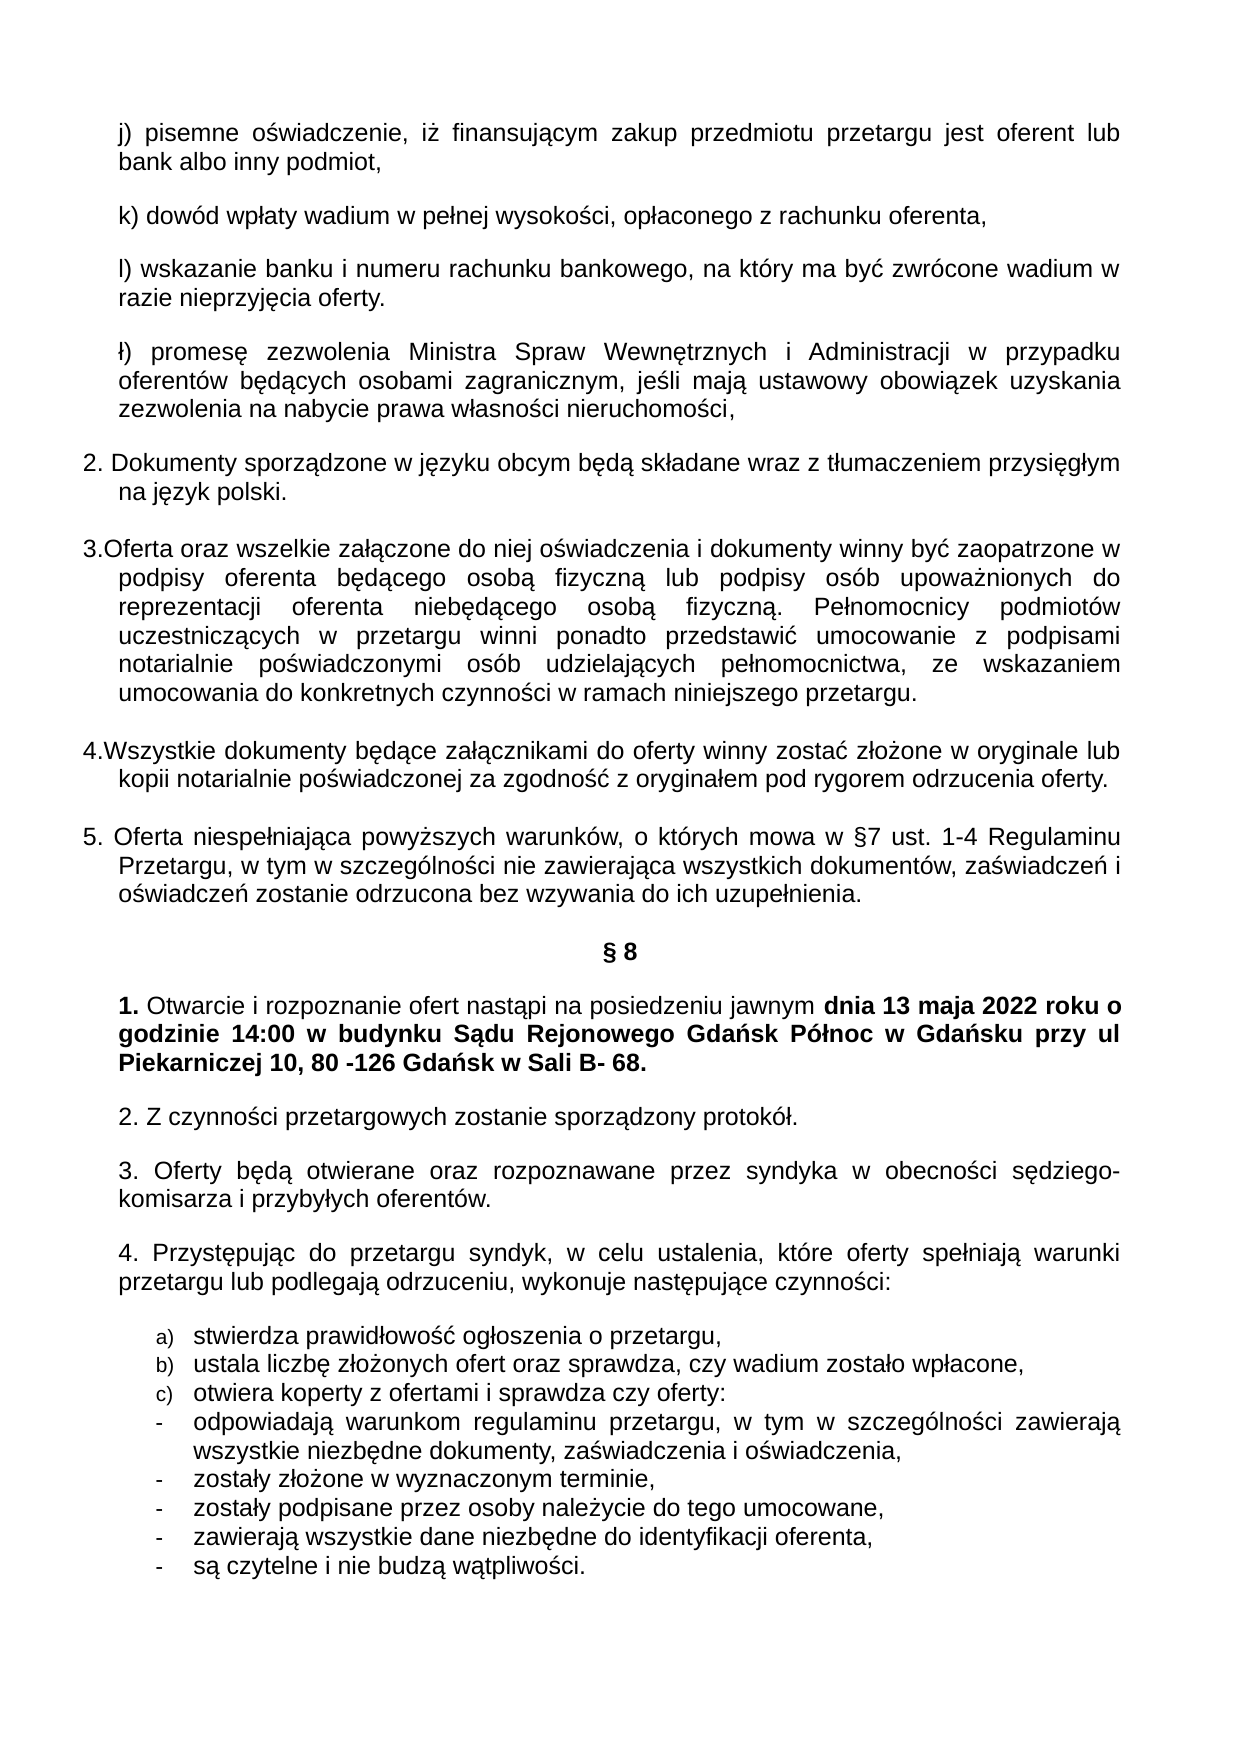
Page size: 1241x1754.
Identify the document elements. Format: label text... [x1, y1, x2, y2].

list zawierają wszystkie dane niezbędne do identyfikacji oferenta, [156, 1522, 1122, 1551]
list zostały złożone w wyznaczonym terminie, [156, 1464, 1122, 1493]
text 3.Oferta oraz wszelkie załączone do niej oświadczenia i dokumenty winny być zaopatrzone w podpisy oferenta będącego osobą fizyczną lub podpisy osób upoważnionych do reprezentacji oferenta niebędącego osobą fizyczną. Pełnomocnicy podmiotów uczestniczących w przetargu winni ponadto przedstawić umocowanie z podpisami notarialnie poświadczonymi osób udzielających pełnomocnictwa, ze wskazaniem umocowania do konkretnych czynności w ramach niniejszego przetargu. [83, 534, 1122, 707]
list są czytelne i nie budzą wątpliwości. [156, 1551, 1122, 1579]
text § 8 [118, 937, 1122, 966]
list otwiera koperty z ofertami i sprawdza czy oferty: [156, 1378, 1122, 1407]
text l) wskazanie banku i numeru rachunku bankowego, na który ma być zwrócone wadium w razie nieprzyjęcia oferty. [118, 254, 1122, 312]
list ustala liczbę złożonych ofert oraz sprawdza, czy wadium zostało wpłacone, [156, 1349, 1122, 1378]
text 2. Z czynności przetargowych zostanie sporządzony protokół. [118, 1102, 1122, 1131]
text j) pisemne oświadczenie, iż finansującym zakup przedmiotu przetargu jest oferent lub bank albo inny podmiot, [118, 118, 1122, 176]
text 1. Otwarcie i rozpoznanie ofert nastąpi na posiedzeniu jawnym dnia 13 maja 2022 roku o godzinie 14:00 w budynku Sądu Rejonowego Gdańsk Północ w Gdańsku przy ul Piekarniczej 10, 80 -126 Gdańsk w Sali B- 68. [118, 991, 1122, 1077]
text 3. Oferty będą otwierane oraz rozpoznawane przez syndyka w obecności sędziego-komisarza i przybyłych oferentów. [118, 1156, 1122, 1213]
text 2. Dokumenty sporządzone w języku obcym będą składane wraz z tłumaczeniem przysięgłym na język polski. [83, 448, 1122, 506]
text k) dowód wpłaty wadium w pełnej wysokości, opłaconego z rachunku oferenta, [118, 201, 1122, 229]
list stwierdza prawidłowość ogłoszenia o przetargu, [156, 1321, 1122, 1349]
text 4.Wszystkie dokumenty będące załącznikami do oferty winny zostać złożone w oryginale lub kopii notarialnie poświadczonej za zgodność z oryginałem pod rygorem odrzucenia oferty. [83, 736, 1122, 793]
text 5. Oferta niespełniająca powyższych warunków, o których mowa w §7 ust. 1-4 Regulaminu Przetargu, w tym w szczególności nie zawierająca wszystkich dokumentów, zaświadczeń i oświadczeń zostanie odrzucona bez wzywania do ich uzupełnienia. [83, 822, 1122, 908]
list zostały podpisane przez osoby należycie do tego umocowane, [156, 1493, 1122, 1522]
text ł) promesę zezwolenia Ministra Spraw Wewnętrznych i Administracji w przypadku oferentów będących osobami zagranicznym, jeśli mają ustawowy obowiązek uzyskania zezwolenia na nabycie prawa własności nieruchomości, [118, 337, 1122, 423]
text 4. Przystępując do przetargu syndyk, w celu ustalenia, które oferty spełniają warunki przetargu lub podlegają odrzuceniu, wykonuje następujące czynności: [118, 1238, 1122, 1296]
list odpowiadają warunkom regulaminu przetargu, w tym w szczególności zawierają wszystkie niezbędne dokumenty, zaświadczenia i oświadczenia, [156, 1407, 1122, 1464]
